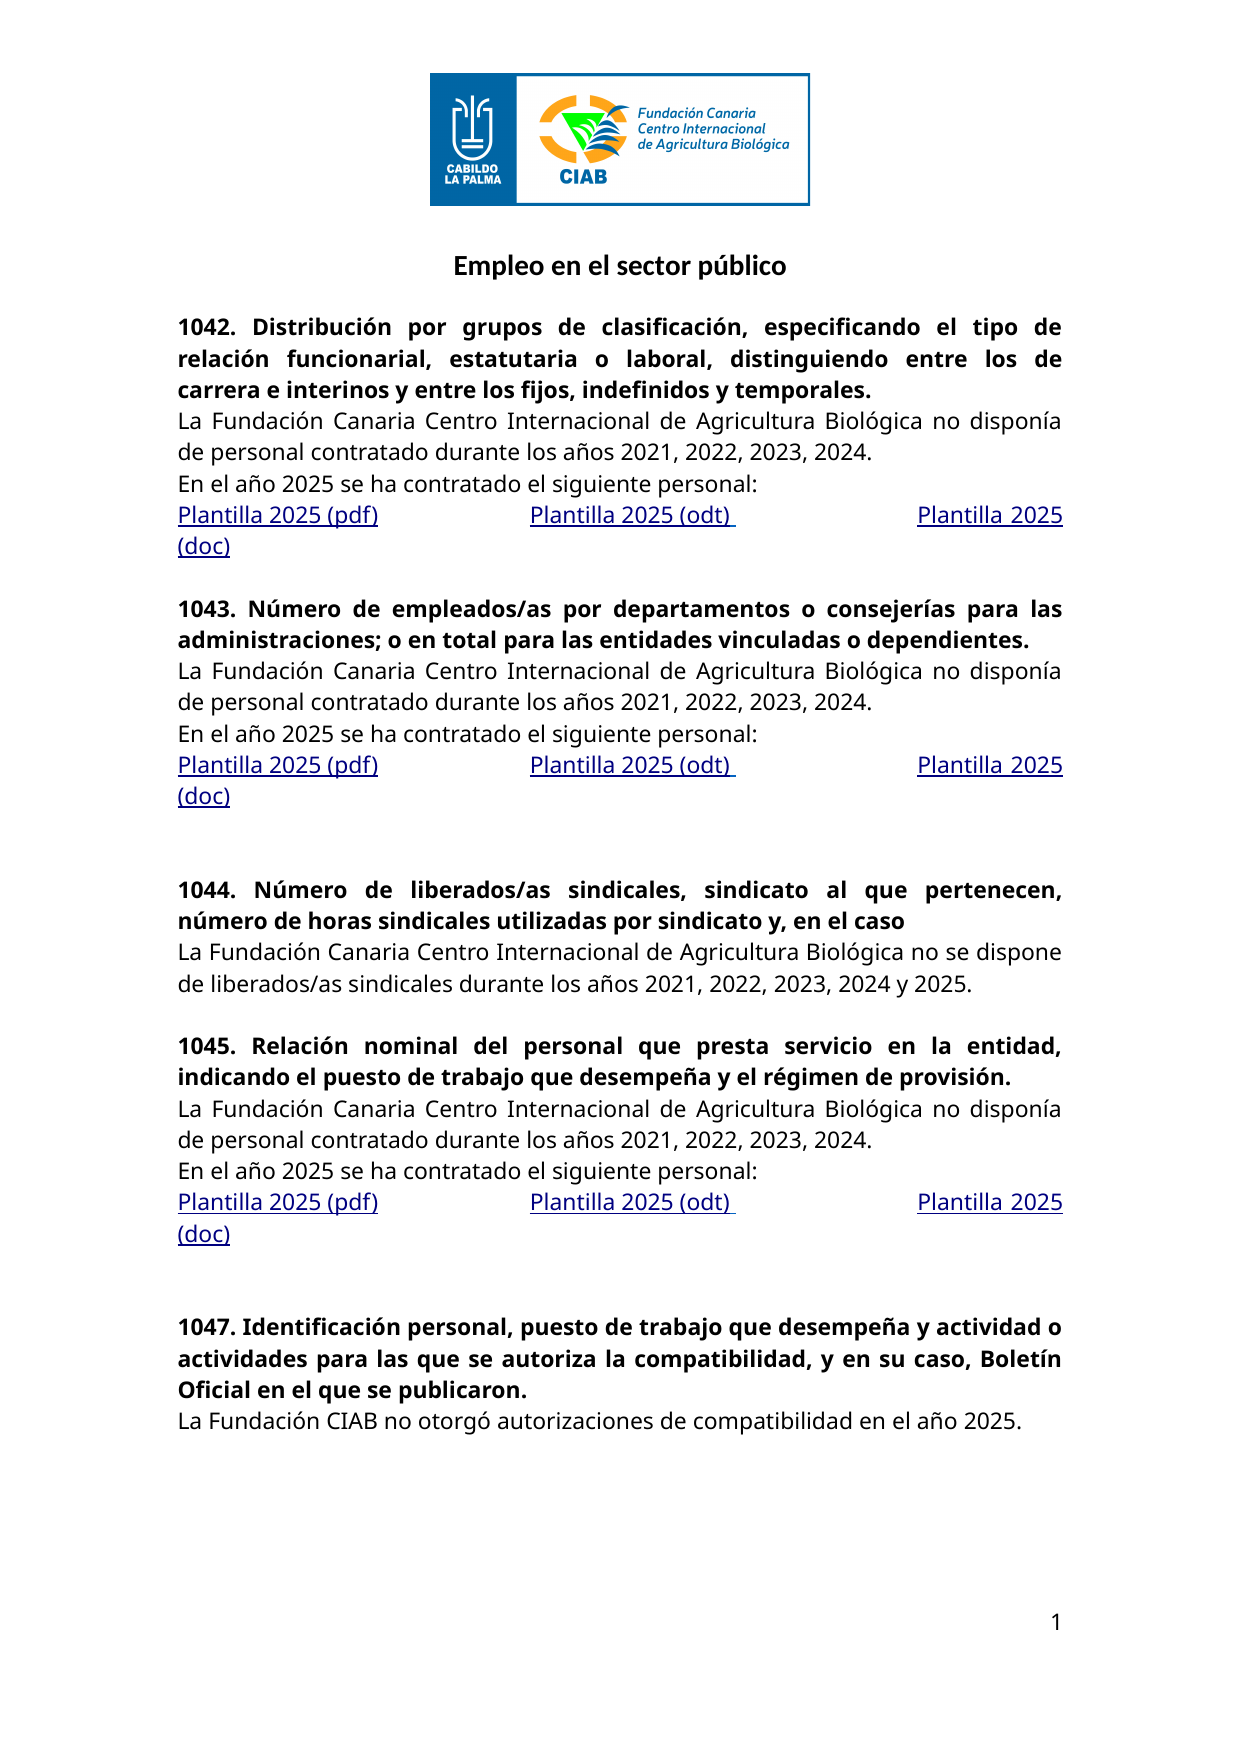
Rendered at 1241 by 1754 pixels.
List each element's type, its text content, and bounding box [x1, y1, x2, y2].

text Plantilla 2025 (pdf) Plantilla 2025 (odt) Plantilla 2025 (doc) [177, 749, 1063, 811]
text 1044. Número de liberados/as sindicales, sindicato al que pertenecen, número de horas sindicales utilizadas por sindicato y, en el caso [177, 874, 1063, 936]
text En el año 2025 se ha contratado el siguiente personal: [177, 468, 1063, 499]
text La Fundación Canaria Centro Internacional de Agricultura Biológica no se dispone de liberados/as sindicales durante los años 2021, 2022, 2023, 2024 y 2025. [177, 936, 1063, 999]
text La Fundación Canaria Centro Internacional de Agricultura Biológica no disponía de personal contratado durante los años 2021, 2022, 2023, 2024. [177, 655, 1063, 718]
text La Fundación CIAB no otorgó autorizaciones de compatibilidad en el año 2025. [177, 1405, 1063, 1436]
text 1045. Relación nominal del personal que presta servicio en la entidad, indicando el puesto de trabajo que desempeña y el régimen de provisión. [177, 1030, 1063, 1093]
text 1042. Distribución por grupos de clasificación, especificando el tipo de relación funcionarial, estatutaria o laboral, distinguiendo entre los de carrera e interinos y entre los fijos, indefinidos y temporales. [177, 311, 1063, 405]
text En el año 2025 se ha contratado el siguiente personal: [177, 718, 1063, 749]
text 1047. Identificación personal, puesto de trabajo que desempeña y actividad o actividades para las que se autoriza la compatibilidad, y en su caso, Boletín Oficial en el que se publicaron. [177, 1311, 1063, 1405]
text Empleo en el sector público [177, 247, 1063, 283]
text Plantilla 2025 (pdf) Plantilla 2025 (odt) Plantilla 2025 (doc) [177, 499, 1063, 561]
text 1043. Número de empleados/as por departamentos o consejerías para las administraciones; o en total para las entidades vinculadas o dependientes. [177, 593, 1063, 655]
text La Fundación Canaria Centro Internacional de Agricultura Biológica no disponía de personal contratado durante los años 2021, 2022, 2023, 2024. [177, 405, 1063, 468]
text En el año 2025 se ha contratado el siguiente personal: [177, 1155, 1063, 1186]
text La Fundación Canaria Centro Internacional de Agricultura Biológica no disponía de personal contratado durante los años 2021, 2022, 2023, 2024. [177, 1093, 1063, 1155]
text Plantilla 2025 (pdf) Plantilla 2025 (odt) Plantilla 2025 (doc) [177, 1186, 1063, 1249]
